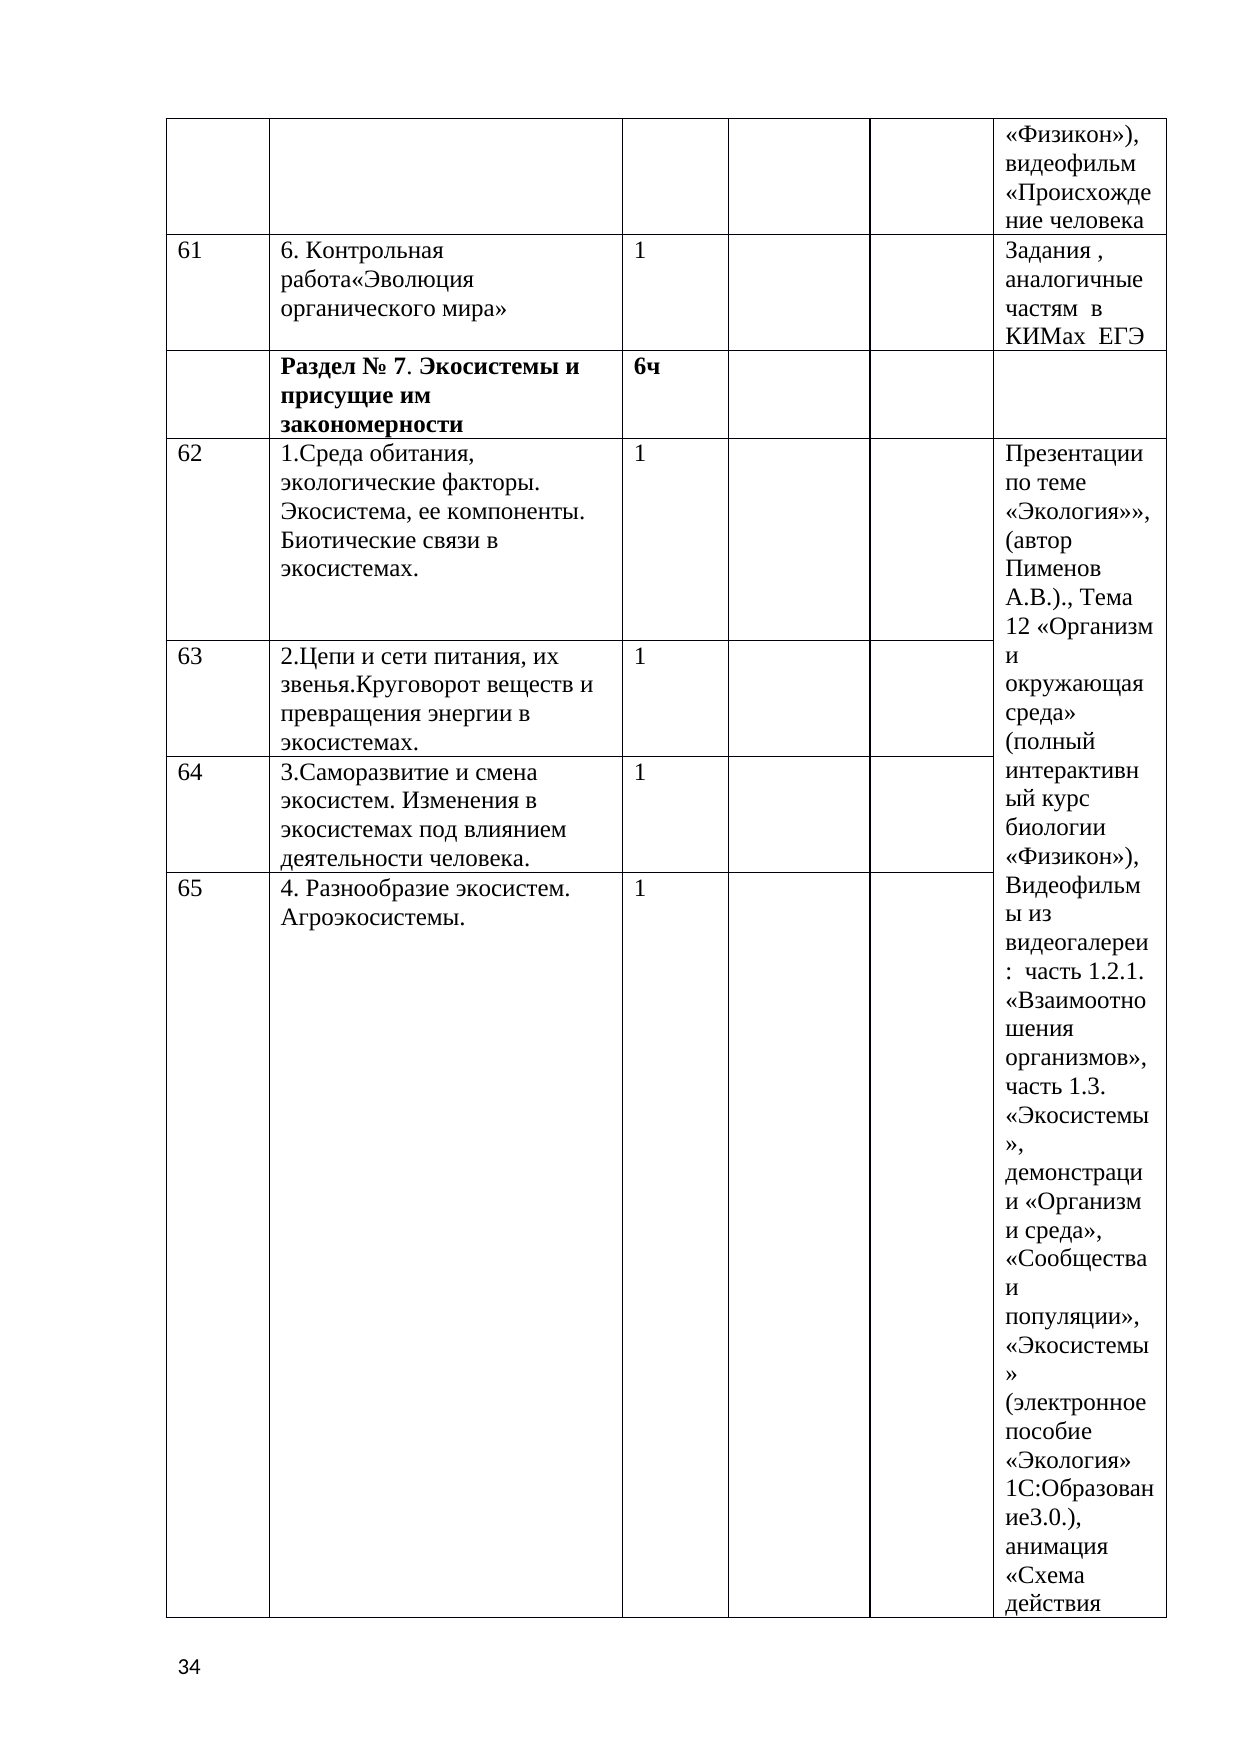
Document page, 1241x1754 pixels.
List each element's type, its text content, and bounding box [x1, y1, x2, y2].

table_cell [167, 351, 269, 437]
table_cell [270, 119, 622, 234]
table_cell 1 [623, 439, 728, 640]
table_cell 61 [167, 235, 269, 350]
table_cell Раздел № 7. Экосистемы и присущие им закономерности [270, 351, 622, 437]
table_cell Презентации по теме «Экология»», (автор Пименов А.В.)., Тема 12 «Организм и окружающая среда» (полный интерактивный курс биологии «Физикон»), Видеофильмы из видеогалереи: часть 1.2.1. «Взаимоотношения организмов», часть 1.3. «Экосистемы», демонстрации «Организм и среда», «Сообщества и популяции», «Экосистемы» (электронное пособие «Экология» 1С:Образование3.0.), анимация «Схема действия [994, 439, 1166, 1617]
table_cell [994, 351, 1166, 437]
table_cell 1 [623, 641, 728, 756]
table_cell 3.Саморазвитие и смена экосистем. Изменения в экосистемах под влиянием деятельности человека. [270, 757, 622, 872]
table_cell 6. Контрольная работа«Эволюция органического мира» [270, 235, 622, 350]
table_cell 63 [167, 641, 269, 756]
table_cell 1.Среда обитания, экологические факторы. Экосистема, ее компоненты. Биотические связи в экосистемах. [270, 439, 622, 640]
table_cell 4. Разнообразие экосистем. Агроэкосистемы. [270, 873, 622, 1617]
table_cell [729, 641, 869, 756]
table_cell [871, 641, 993, 756]
table_cell [729, 119, 869, 234]
table_cell 62 [167, 439, 269, 640]
table_cell [729, 235, 869, 350]
table_cell Задания , аналогичные частям в КИМах ЕГЭ [994, 235, 1166, 350]
table_cell 64 [167, 757, 269, 872]
table_cell 6ч [623, 351, 728, 437]
table_cell [871, 873, 993, 1617]
table_cell [167, 119, 269, 234]
table_cell 65 [167, 873, 269, 1617]
table_cell [729, 757, 869, 872]
table_cell [871, 235, 993, 350]
table_cell [623, 119, 728, 234]
table_cell [871, 119, 993, 234]
table_cell 1 [623, 757, 728, 872]
table_cell [729, 351, 869, 437]
table_cell «Физикон»), видеофильм «Происхождение человека [994, 119, 1166, 234]
table_cell [729, 873, 869, 1617]
table_cell 2.Цепи и сети питания, их звенья.Круговорот веществ и превращения энергии в экосистемах. [270, 641, 622, 756]
table_cell 1 [623, 235, 728, 350]
table_cell [871, 439, 993, 640]
table_cell [871, 757, 993, 872]
table_cell 1 [623, 873, 728, 1617]
table_cell [729, 439, 869, 640]
table_cell [871, 351, 993, 437]
